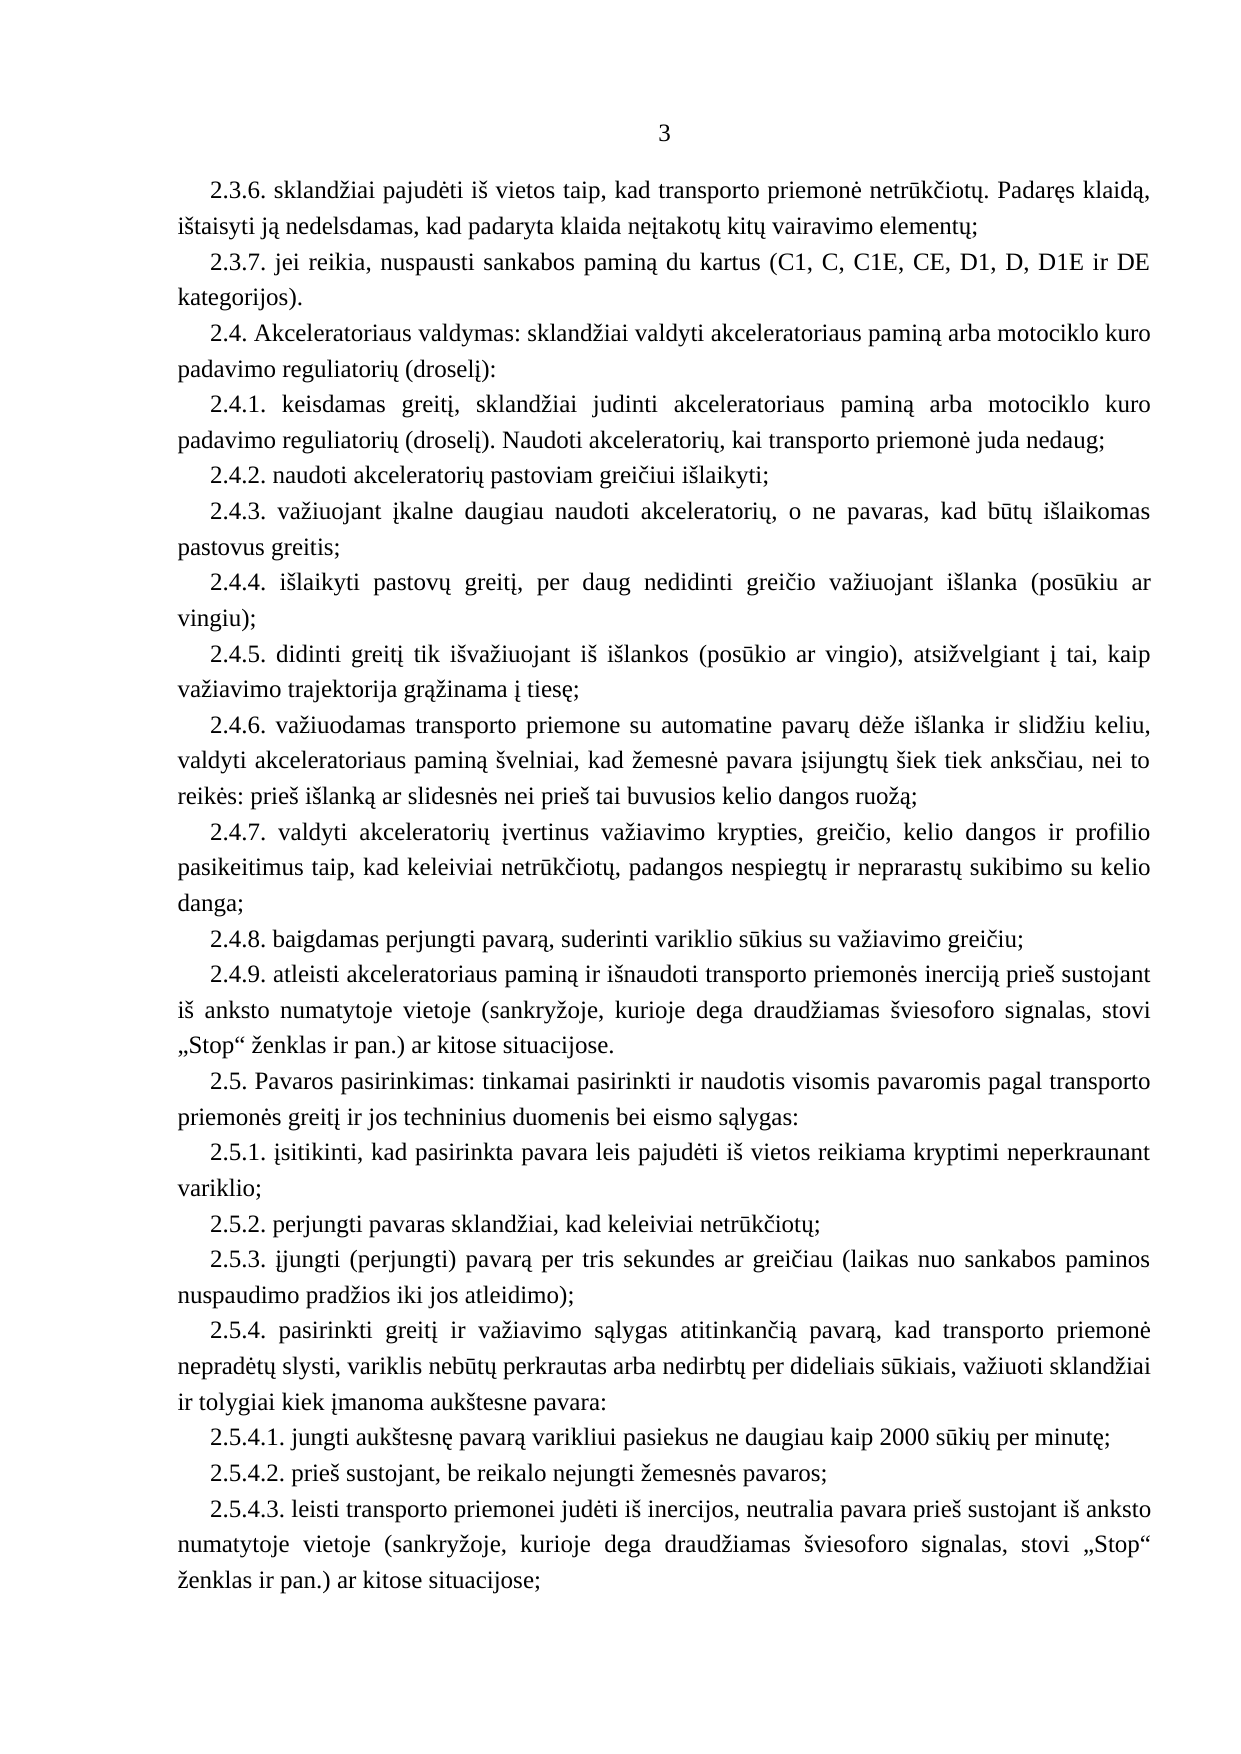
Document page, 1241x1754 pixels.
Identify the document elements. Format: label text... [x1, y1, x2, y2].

text 2.5. Pavaros pasirinkimas: tinkamai pasirinkti ir naudotis visomis pavaromis pagal transporto priemonės greitį ir jos techninius duomenis bei eismo sąlygas: [177, 1066, 1152, 1131]
text 2.4.8. baigdamas perjungti pavarą, suderinti variklio sūkius su važiavimo greičiu; [177, 924, 1152, 952]
text 2.4.9. atleisti akceleratoriaus paminą ir išnaudoti transporto priemonės inerciją prieš sustojant iš anksto numatytoje vietoje (sankryžoje, kurioje dega draudžiamas šviesoforo signalas, stovi „Stop“ ženklas ir pan.) ar kitose situacijose. [177, 959, 1152, 1059]
text 2.4.6. važiuodamas transporto priemone su automatine pavarų dėže išlanka ir slidžiu keliu, valdyti akceleratoriaus paminą švelniai, kad žemesnė pavara įsijungtų šiek tiek anksčiau, nei to reikės: prieš išlanką ar slidesnės nei prieš tai buvusios kelio dangos ruožą; [177, 710, 1152, 810]
text 2.4.3. važiuojant įkalne daugiau naudoti akceleratorių, o ne pavaras, kad būtų išlaikomas pastovus greitis; [177, 496, 1152, 561]
text 2.5.4. pasirinkti greitį ir važiavimo sąlygas atitinkančią pavarą, kad transporto priemonė nepradėtų slysti, variklis nebūtų perkrautas arba nedirbtų per dideliais sūkiais, važiuoti sklandžiai ir tolygiai kiek įmanoma aukštesne pavara: [177, 1316, 1152, 1416]
text 2.4.5. didinti greitį tik išvažiuojant iš išlankos (posūkio ar vingio), atsižvelgiant į tai, kaip važiavimo trajektorija grąžinama į tiesę; [177, 639, 1152, 703]
text 2.3.6. sklandžiai pajudėti iš vietos taip, kad transporto priemonė netrūkčiotų. Padaręs klaidą, ištaisyti ją nedelsdamas, kad padaryta klaida neįtakotų kitų vairavimo elementų; [177, 176, 1152, 240]
text 2.4.1. keisdamas greitį, sklandžiai judinti akceleratoriaus paminą arba motociklo kuro padavimo reguliatorių (droselį). Naudoti akceleratorių, kai transporto priemonė juda nedaug; [177, 389, 1152, 454]
text 2.5.2. perjungti pavaras sklandžiai, kad keleiviai netrūkčiotų; [177, 1209, 1152, 1237]
text 2.5.4.3. leisti transporto priemonei judėti iš inercijos, neutralia pavara prieš sustojant iš anksto numatytoje vietoje (sankryžoje, kurioje dega draudžiamas šviesoforo signalas, stovi „Stop“ ženklas ir pan.) ar kitose situacijose; [177, 1494, 1152, 1594]
text 2.5.4.1. jungti aukštesnę pavarą varikliui pasiekus ne daugiau kaip 2000 sūkių per minutę; [177, 1422, 1152, 1451]
text 2.3.7. jei reikia, nuspausti sankabos paminą du kartus (C1, C, C1E, CE, D1, D, D1E ir DE kategorijos). [177, 247, 1152, 311]
text 2.4.4. išlaikyti pastovų greitį, per daug nedidinti greičio važiuojant išlanka (posūkiu ar vingiu); [177, 567, 1152, 632]
text 2.5.1. įsitikinti, kad pasirinkta pavara leis pajudėti iš vietos reikiama kryptimi neperkraunant variklio; [177, 1137, 1152, 1202]
text 2.4.7. valdyti akceleratorių įvertinus važiavimo krypties, greičio, kelio dangos ir profilio pasikeitimus taip, kad keleiviai netrūkčiotų, padangos nespiegtų ir neprarastų sukibimo su kelio danga; [177, 817, 1152, 917]
text 2.4. Akceleratoriaus valdymas: sklandžiai valdyti akceleratoriaus paminą arba motociklo kuro padavimo reguliatorių (droselį): [177, 318, 1152, 382]
text 2.5.4.2. prieš sustojant, be reikalo nejungti žemesnės pavaros; [177, 1458, 1152, 1487]
text 2.4.2. naudoti akceleratorių pastoviam greičiui išlaikyti; [177, 461, 1152, 489]
text 2.5.3. įjungti (perjungti) pavarą per tris sekundes ar greičiau (laikas nuo sankabos paminos nuspaudimo pradžios iki jos atleidimo); [177, 1244, 1152, 1309]
